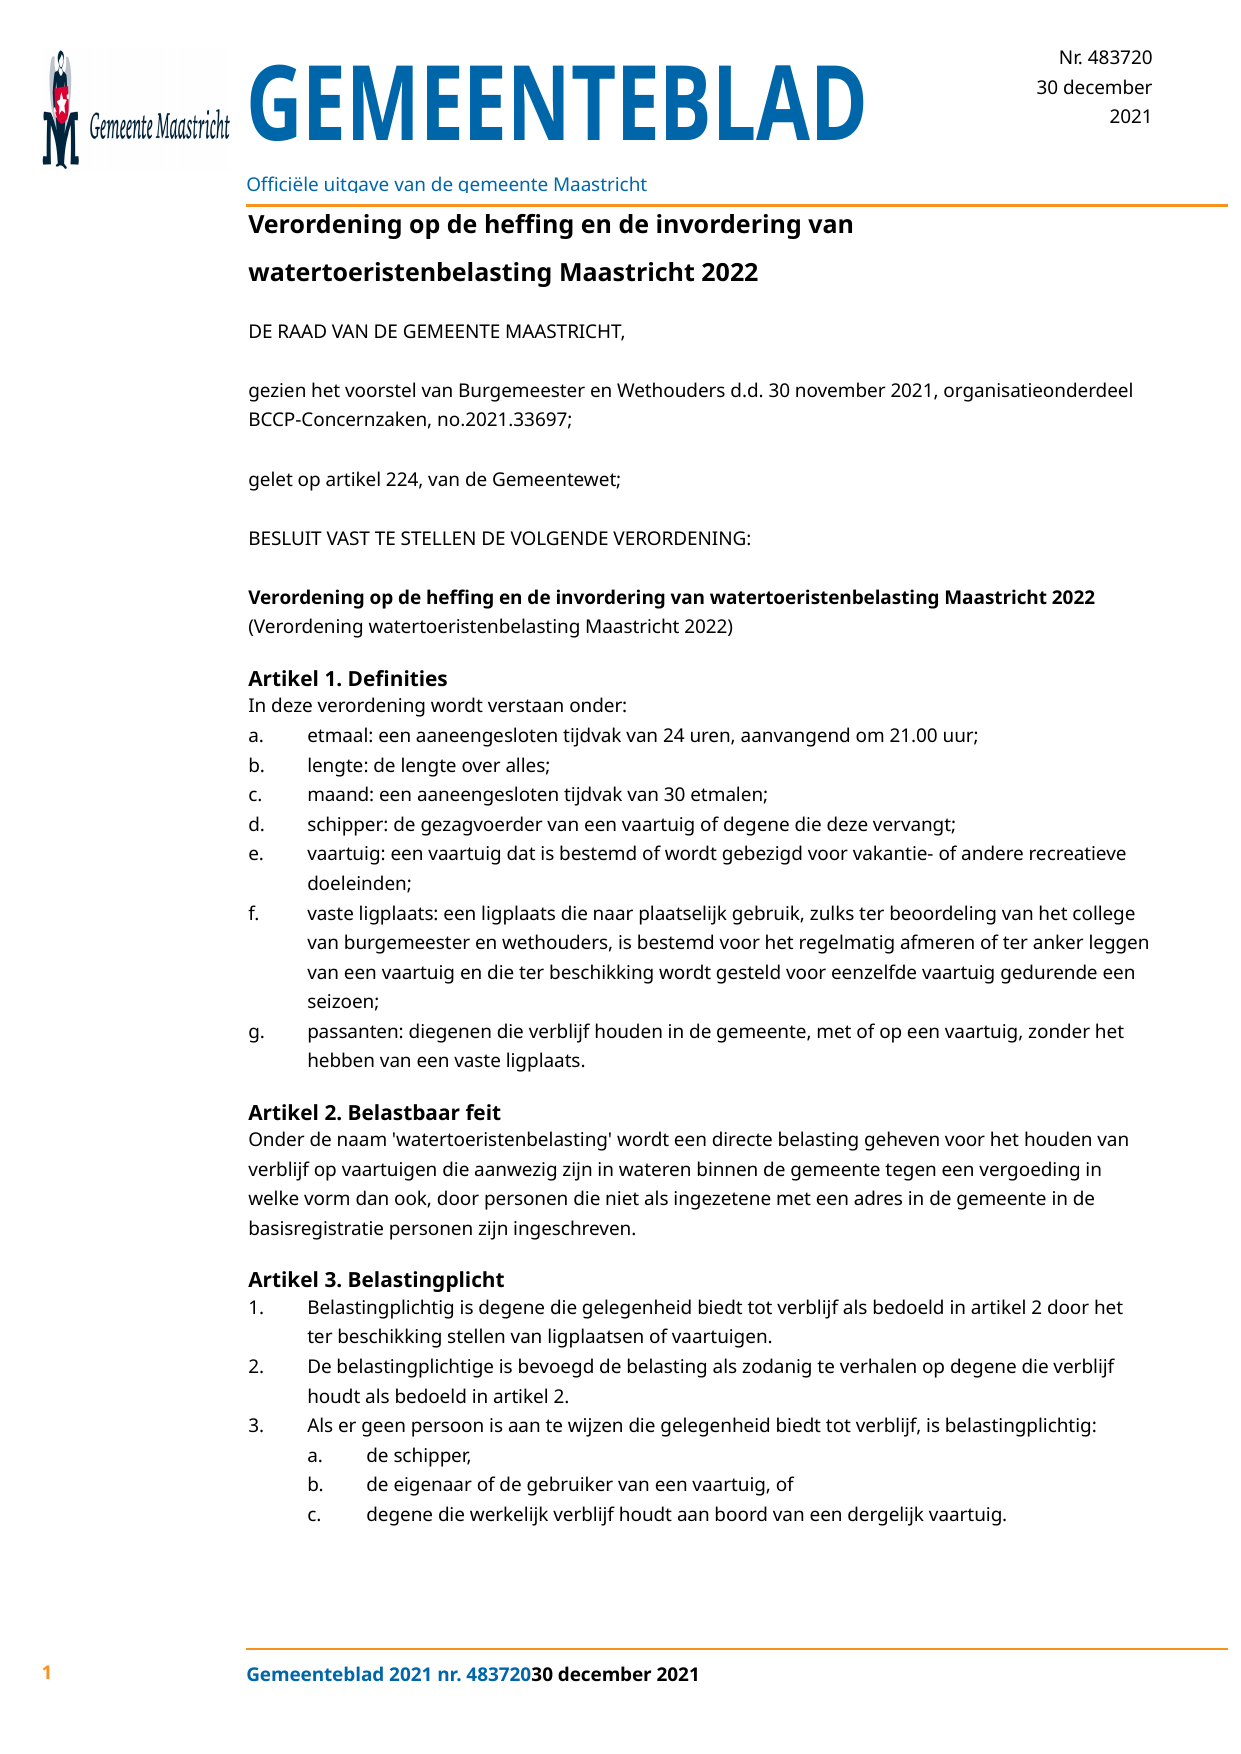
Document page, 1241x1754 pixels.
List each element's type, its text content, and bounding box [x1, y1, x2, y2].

list De belastingplichtige is bevoegd de belasting als zodanig te verhalen op degene die verblijf houdt als bedoeld in artikel 2. [248, 1353, 1152, 1408]
list de eigenaar of de gebruiker van een vaartuig, of [307, 1472, 1152, 1497]
text BESLUIT VAST TE STELLEN DE VOLGENDE VERORDENING: [248, 525, 1152, 551]
list lengte: de lengte over alles; [248, 752, 1152, 777]
list passanten: diegenen die verblijf houden in de gemeente, met of op een vaartuig, zonder het hebben van een vaste ligplaats. [248, 1018, 1152, 1073]
list Belastingplichtig is degene die gelegenheid biedt tot verblijf als bedoeld in artikel 2 door het ter beschikking stellen van ligplaatsen of vaartuigen. [248, 1294, 1152, 1349]
list Als er geen persoon is aan te wijzen die gelegenheid biedt tot verblijf, is belastingplichtig: [248, 1412, 1152, 1438]
text Onder de naam 'watertoeristenbelasting' wordt een directe belasting geheven voor het houden van verblijf op vaartuigen die aanwezig zijn in wateren binnen de gemeente tegen een vergoeding in welke vorm dan ook, door personen die niet als ingezetene met een adres in de gemeente in de basisregistratie personen zijn ingeschreven. [248, 1126, 1152, 1241]
picture [41, 47, 231, 172]
text Artikel 2. Belastbaar feit [248, 1098, 1152, 1126]
list de schipper, [307, 1442, 1152, 1468]
text DE RAAD VAN DE GEMEENTE MAASTRICHT, [248, 318, 1152, 344]
text gezien het voorstel van Burgemeester en Wethouders d.d. 30 november 2021, organisatieonderdeel BCCP-Concernzaken, no.2021.33697; [248, 377, 1152, 432]
list etmaal: een aaneengesloten tijdvak van 24 uren, aanvangend om 21.00 uur; [248, 722, 1152, 748]
text Verordening op de heffing en de invordering van watertoeristenbelasting Maastricht 2022 [248, 584, 1152, 610]
list schipper: de gezagvoerder van een vaartuig of degene die deze vervangt; [248, 811, 1152, 837]
text (Verordening watertoeristenbelasting Maastricht 2022) [248, 614, 1152, 639]
text Verordening op de heffing en de invordering van watertoeristenbelasting Maastricht 2022 [248, 207, 1152, 288]
text gelet op artikel 224, van de Gemeentewet; [248, 466, 1152, 492]
text In deze verordening wordt verstaan onder: [248, 693, 1152, 718]
list vaste ligplaats: een ligplaats die naar plaatselijk gebruik, zulks ter beoordeling van het college van burgemeester en wethouders, is bestemd voor het regelmatig afmeren of ter anker leggen van een vaartuig en die ter beschikking wordt gesteld voor eenzelfde vaartuig gedurende een seizoen; [248, 900, 1152, 1014]
list vaartuig: een vaartuig dat is bestemd of wordt gebezigd voor vakantie- of andere recreatieve doeleinden; [248, 841, 1152, 896]
text Artikel 3. Belastingplicht [248, 1266, 1152, 1294]
text Artikel 1. Definities [248, 664, 1152, 693]
list maand: een aaneengesloten tijdvak van 30 etmalen; [248, 781, 1152, 807]
list degene die werkelijk verblijf houdt aan boord van een dergelijk vaartuig. [307, 1501, 1152, 1527]
